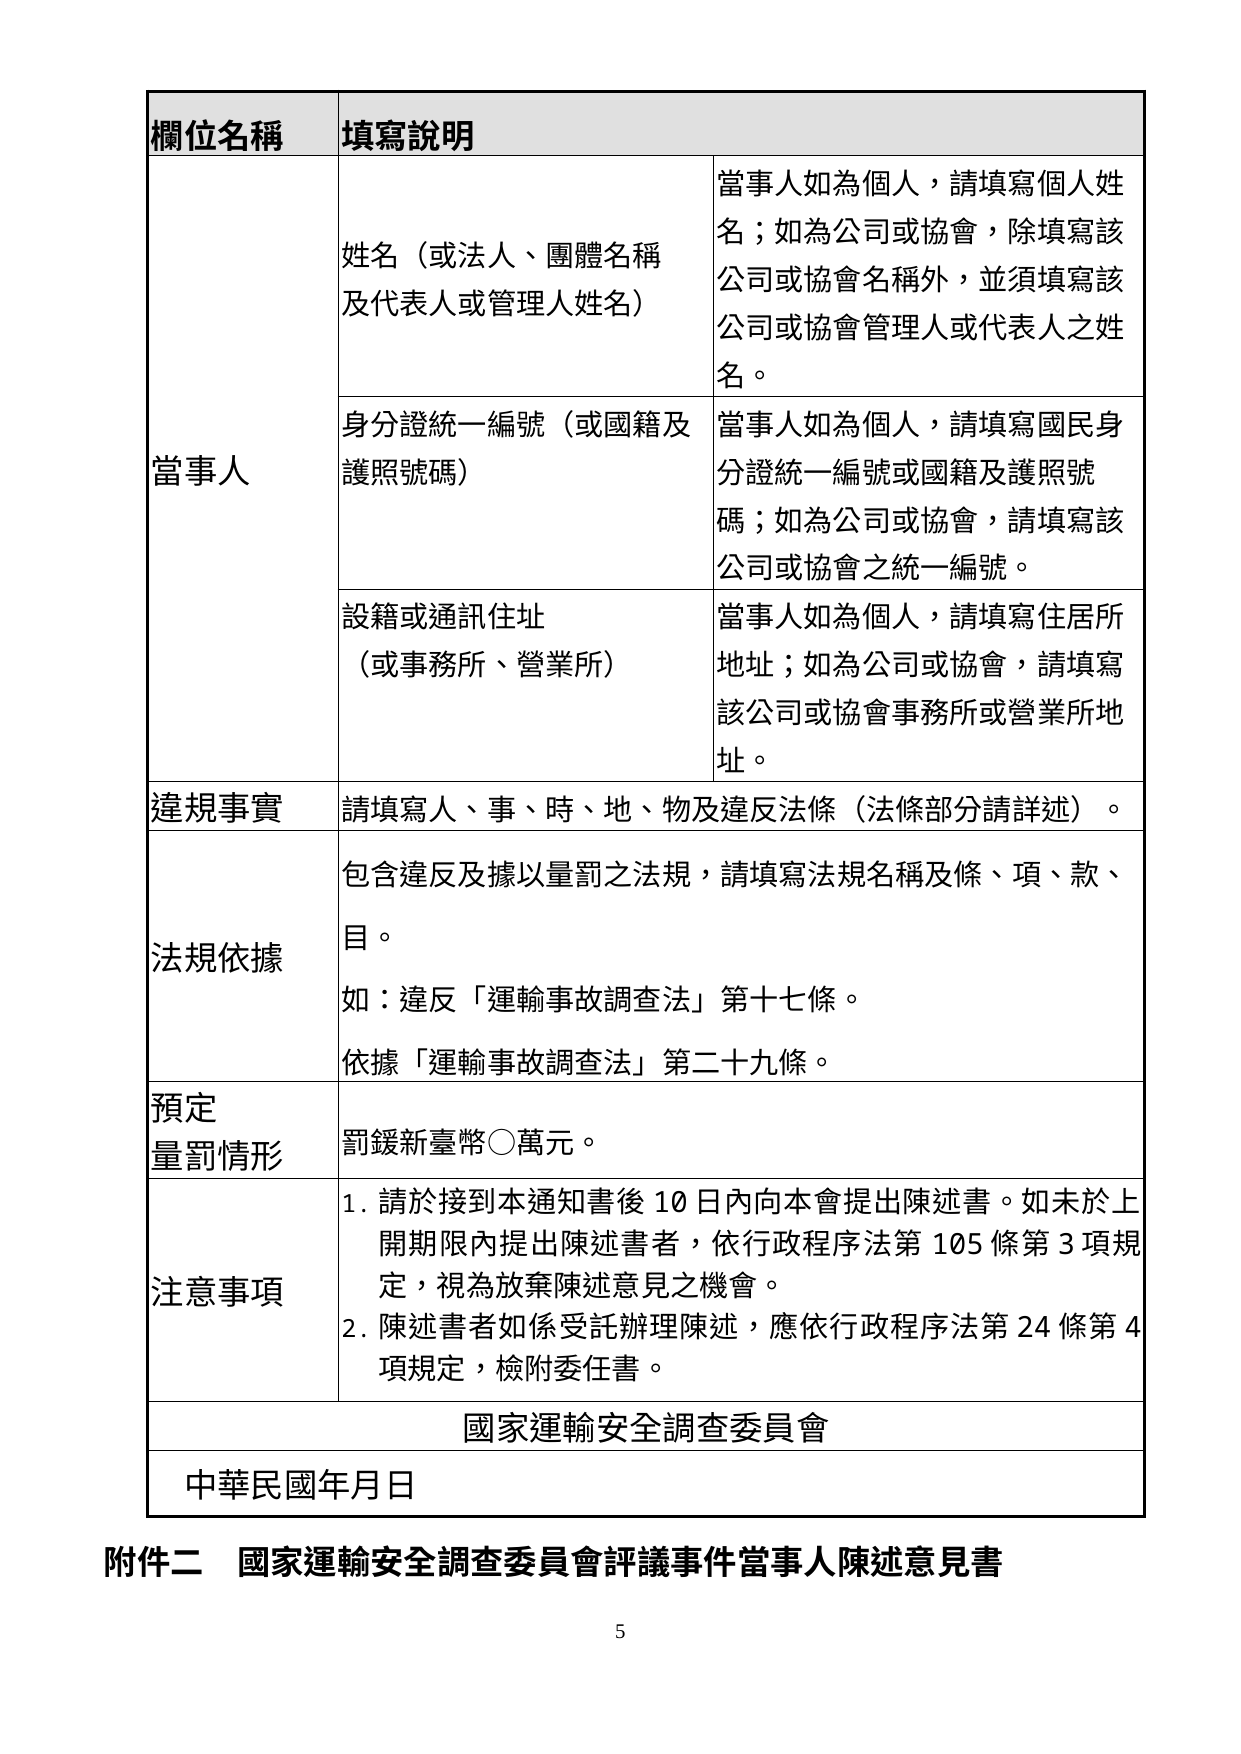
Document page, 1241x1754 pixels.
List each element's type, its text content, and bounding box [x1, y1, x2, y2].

table_cell 請於接到本通知書後10日內向本會提出陳述書。如未於上開期限內提出陳述書者，依行政程序法第105條第3項規定，視為放棄陳述意見之機會。 陳述書者如係受託辦理陳述，應依行政程序法第24條第4項規定，檢附委任書。 [339, 1179, 1143, 1401]
table_header 填寫說明 [339, 93, 1143, 155]
table_cell 當事人 [149, 156, 338, 781]
table_cell 國家運輸安全調查委員會 [149, 1402, 1143, 1450]
table_cell 違規事實 [149, 782, 338, 830]
table_cell 注意事項 [149, 1179, 338, 1401]
table_cell 當事人如為個人，請填寫個人姓名；如為公司或協會，除填寫該公司或協會名稱外，並須填寫該公司或協會管理人或代表人之姓名。 [714, 156, 1143, 396]
table_cell 當事人如為個人，請填寫國民身分證統一編號或國籍及護照號碼；如為公司或協會，請填寫該公司或協會之統一編號。 [714, 397, 1143, 588]
table_header 欄位名稱 [149, 93, 338, 155]
table_cell 當事人如為個人，請填寫住居所地址；如為公司或協會，請填寫該公司或協會事務所或營業所地址。 [714, 590, 1143, 781]
table_cell 包含違反及據以量罰之法規，請填寫法規名稱及條、項、款、目。 如：違反「運輸事故調查法」第十七條。 依據「運輸事故調查法」第二十九條。 [339, 831, 1143, 1081]
table_cell 罰鍰新臺幣○萬元。 [339, 1082, 1143, 1178]
table_cell 身分證統一編號（或國籍及護照號碼） [339, 397, 713, 588]
table_cell 法規依據 [149, 831, 338, 1081]
text 附件二 國家運輸安全調查委員會評議事件當事人陳述意見書 [103, 1518, 1092, 1581]
table_cell 設籍或通訊住址 （或事務所、營業所） [339, 590, 713, 781]
table_cell 請填寫人、事、時、地、物及違反法條（法條部分請詳述）。 [339, 782, 1143, 830]
table_cell 中華民國年月日 [149, 1451, 1143, 1515]
table_cell 預定 量罰情形 [149, 1082, 338, 1178]
table_cell 姓名（或法人、團體名稱 及代表人或管理人姓名） [339, 156, 713, 396]
